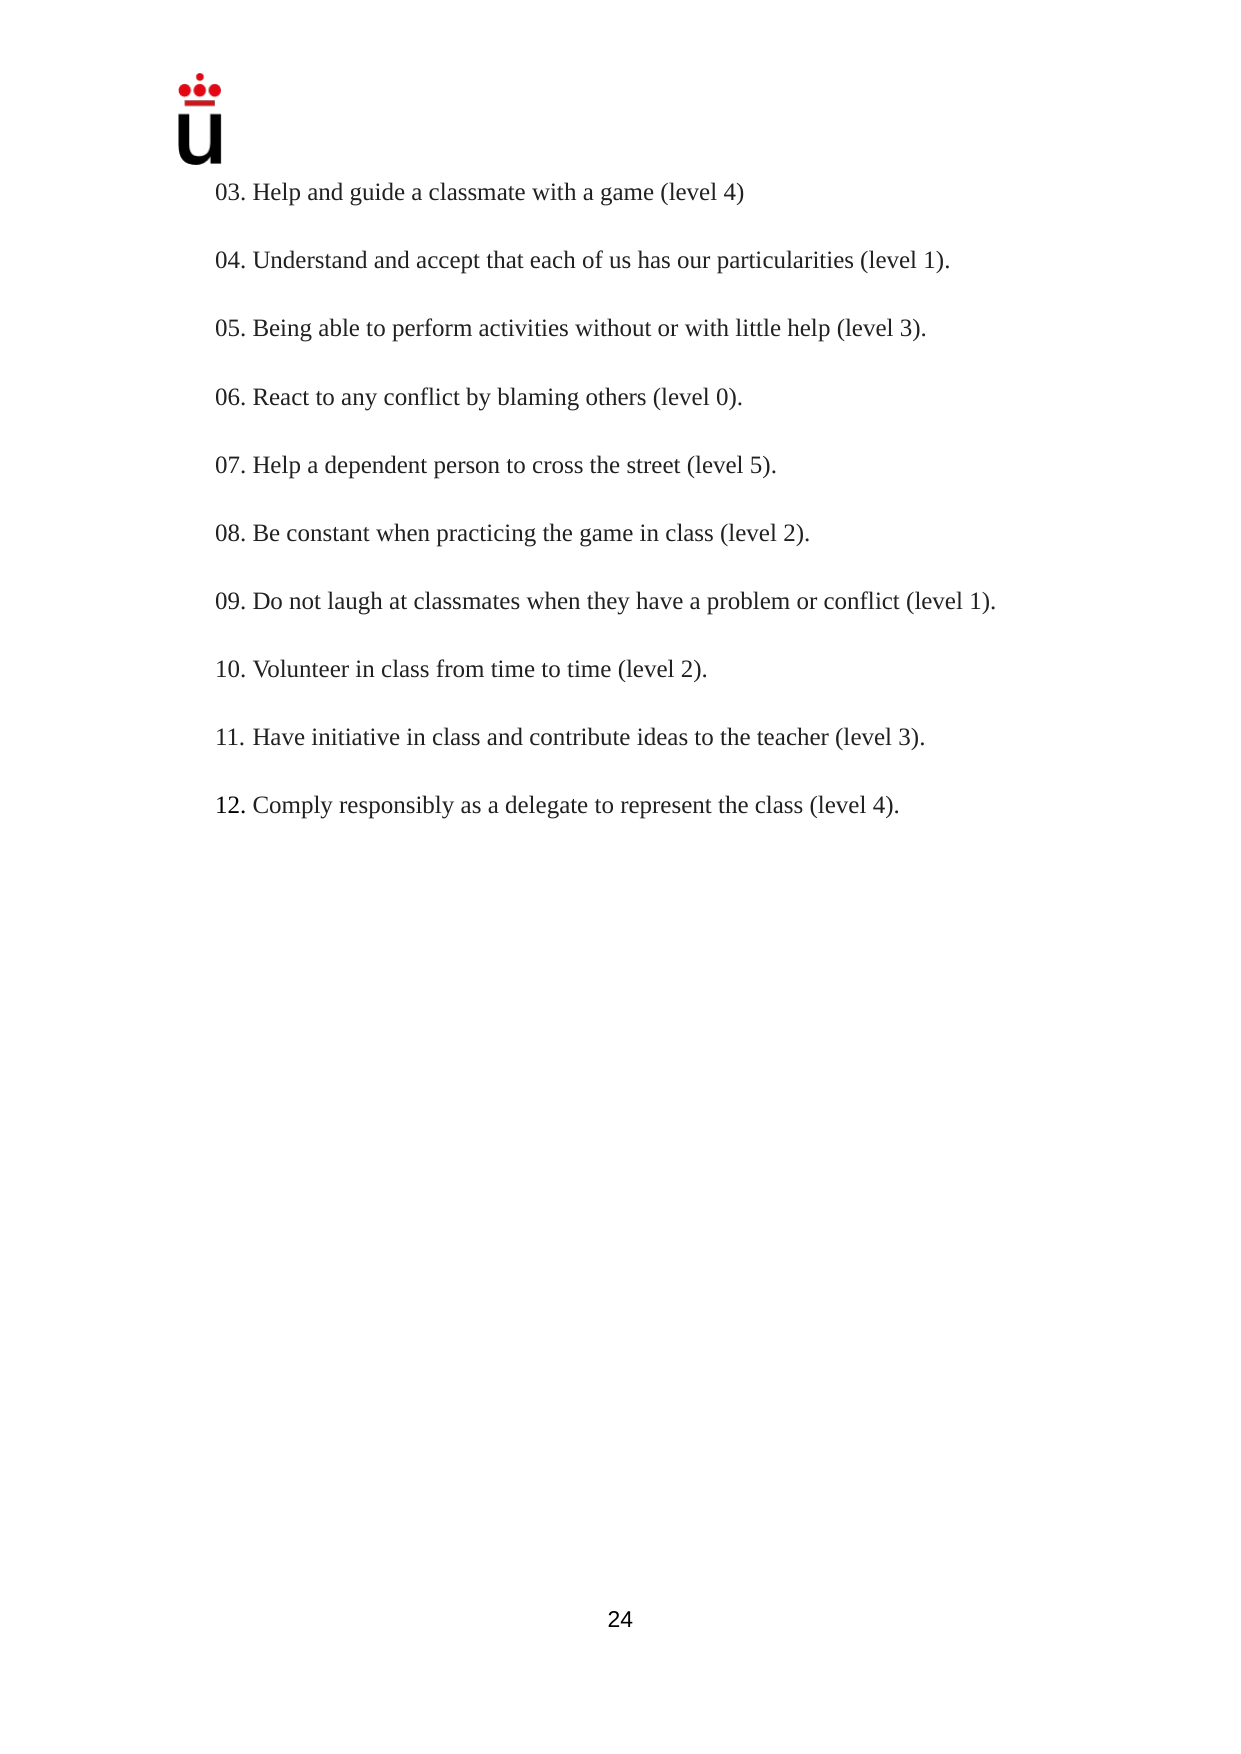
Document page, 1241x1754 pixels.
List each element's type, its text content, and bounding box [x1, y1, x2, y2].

list Be constant when practicing the game in class (level 2). [215, 518, 1063, 547]
list Being able to perform activities without or with little help (level 3). [215, 313, 1063, 342]
list Comply responsibly as a delegate to represent the class (level 4). [215, 790, 1063, 819]
list Help a dependent person to cross the street (level 5). [215, 450, 1063, 478]
list Volunteer in class from time to time (level 2). [215, 654, 1063, 683]
list Help and guide a classmate with a game (level 4) [215, 177, 1063, 206]
list Understand and accept that each of us has our particularities (level 1). [215, 245, 1063, 274]
list Have initiative in class and contribute ideas to the teacher (level 3). [215, 722, 1063, 751]
list React to any conflict by blaming others (level 0). [215, 382, 1063, 410]
list Do not laugh at classmates when they have a problem or conflict (level 1). [215, 586, 1063, 615]
